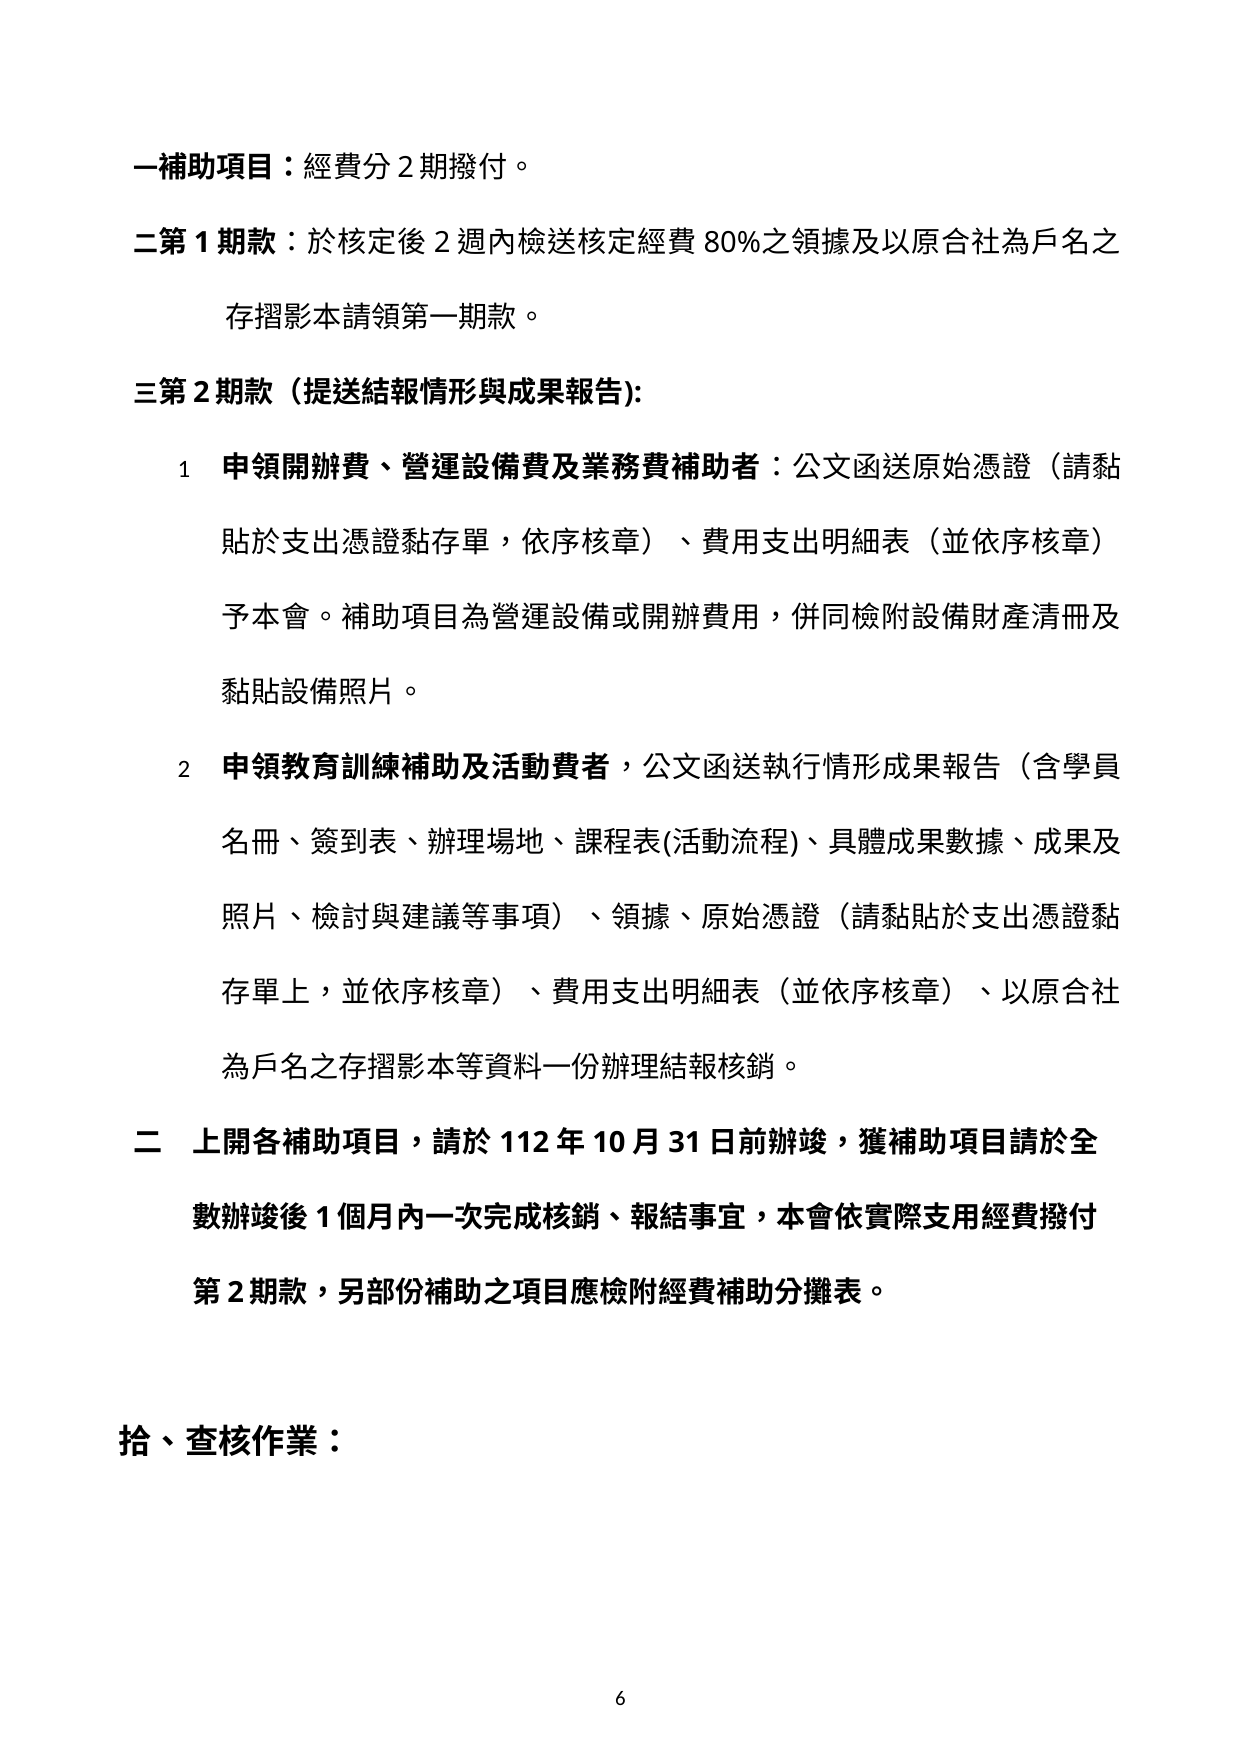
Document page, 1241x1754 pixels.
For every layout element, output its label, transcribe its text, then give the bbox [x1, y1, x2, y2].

list 申領教育訓練補助及活動費者，公文函送執行情形成果報告（含學員名冊、簽到表、辦理場地、課程表(活動流程)、具體成果數據、成果及照片、檢討與建議等事項）、領據、原始憑證（請黏貼於支出憑證黏存單上，並依序核章）、費用支出明細表（並依序核章）、以原合社為戶名之存摺影本等資料一份辦理結報核銷。 [177, 727, 1122, 1102]
list 補助項目：經費分2期撥付。 [133, 127, 1122, 202]
list 第2期款（提送結報情形與成果報告): [133, 352, 1122, 427]
text 拾、查核作業： [118, 1402, 1099, 1477]
list 第1期款：於核定後2週內檢送核定經費80%之領據及以原合社為戶名之存摺影本請領第一期款。 [133, 202, 1122, 352]
list 申領開辦費、營運設備費及業務費補助者：公文函送原始憑證（請黏貼於支出憑證黏存單，依序核章）、費用支出明細表（並依序核章）予本會。補助項目為營運設備或開辦費用，併同檢附設備財產清冊及黏貼設備照片。 [177, 427, 1122, 727]
list 上開各補助項目，請於112年10月31日前辦竣，獲補助項目請於全數辦竣後1個月內一次完成核銷、報結事宜，本會依實際支用經費撥付第2期款，另部份補助之項目應檢附經費補助分攤表。 [133, 1102, 1099, 1327]
